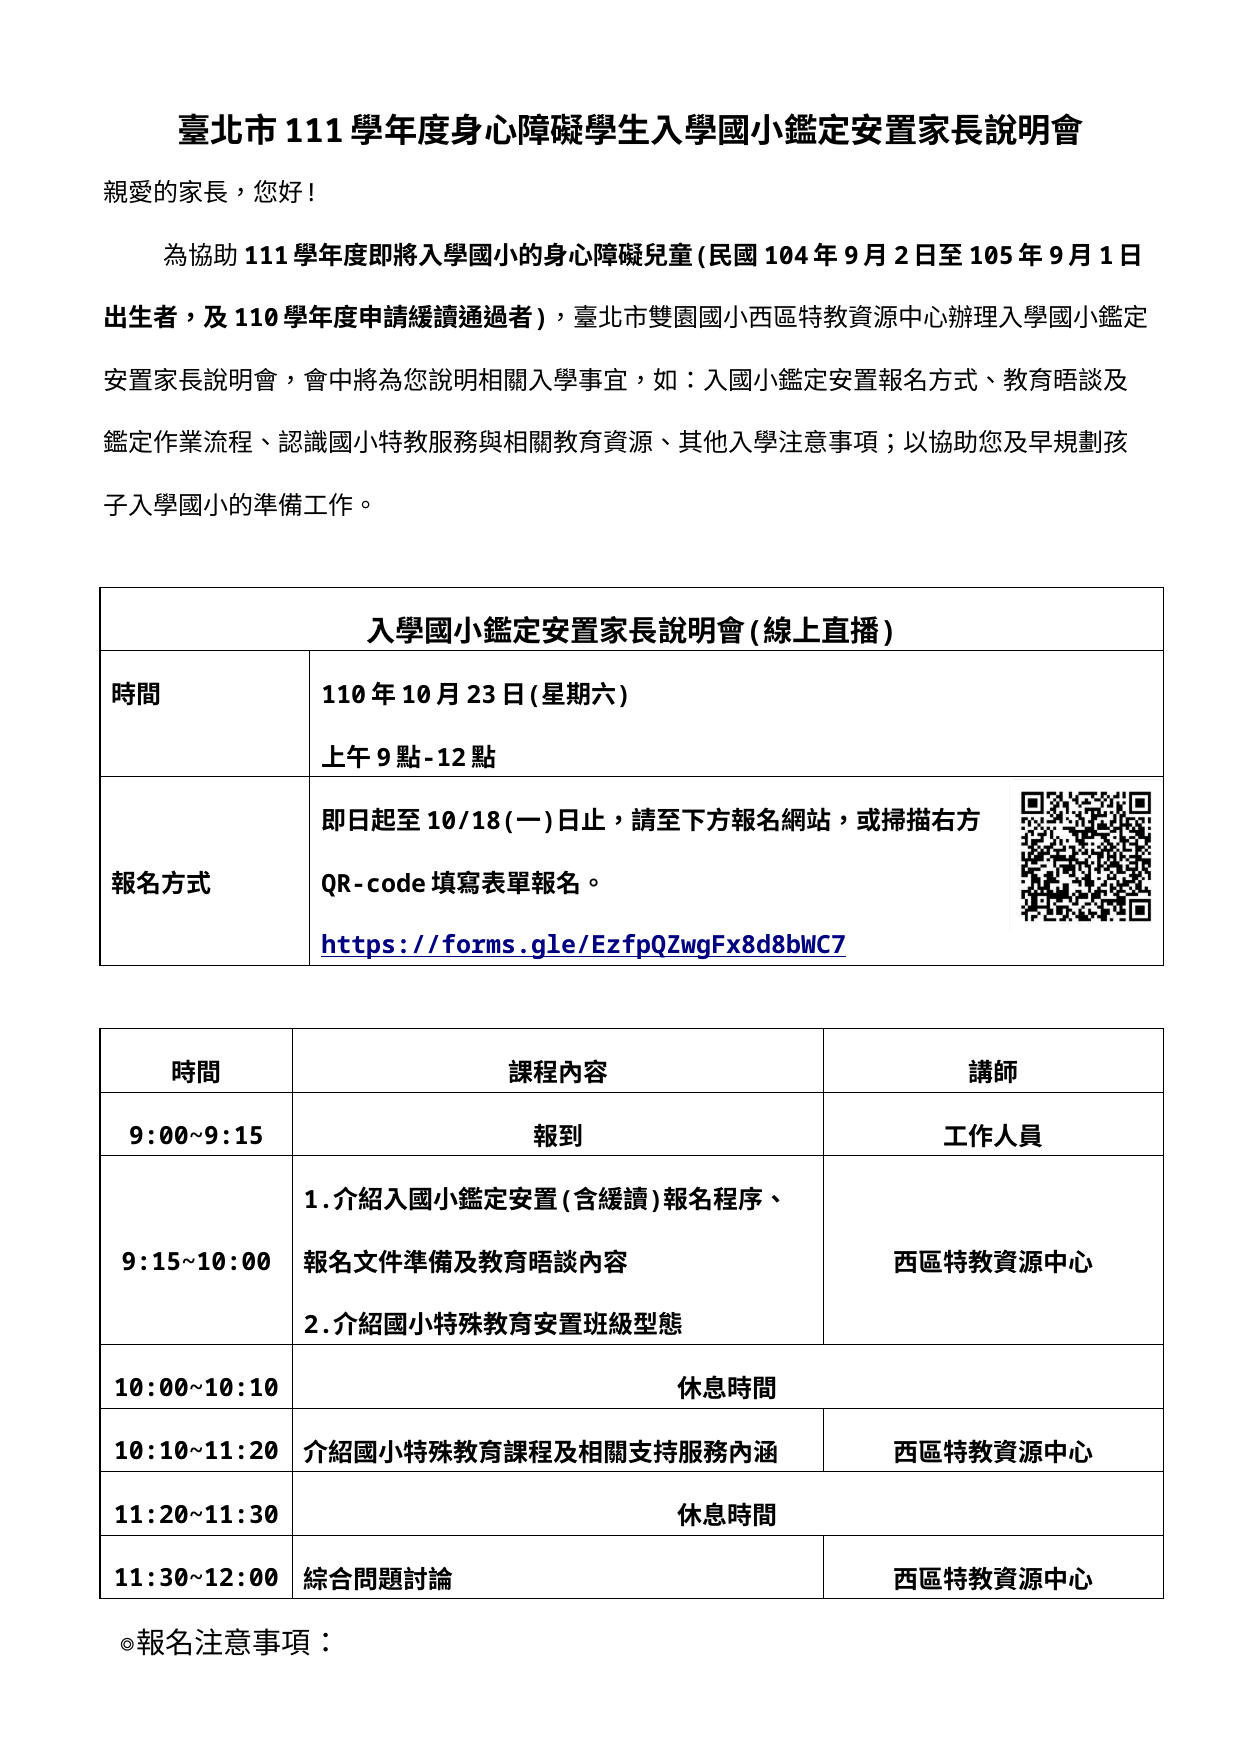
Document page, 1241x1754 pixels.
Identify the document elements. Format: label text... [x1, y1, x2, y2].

table_cell 西區特教資源中心 [824, 1536, 1163, 1598]
table_cell 即日起至10/18(一)日止，請至下方報名網站，或掃描右方QR-code填寫表單報名。 https://forms.gle/EzfpQZwgFx8d8bWC7 [310, 777, 1163, 965]
table_cell 報到 [293, 1093, 823, 1155]
table_cell 9:15~10:00 [101, 1156, 292, 1344]
table_cell 綜合問題討論 [293, 1536, 823, 1598]
table_cell 110年10月23日(星期六) 上午9點-12點 [310, 651, 1163, 776]
table_header 入學國小鑑定安置家長說明會(線上直播) [101, 588, 1163, 650]
text 臺北市111學年度身心障礙學生入學國小鑑定安置家長說明會 [44, 87, 1217, 149]
table_cell 西區特教資源中心 [824, 1409, 1163, 1471]
table_cell 10:10~11:20 [101, 1409, 292, 1471]
table_header 課程內容 [293, 1029, 823, 1092]
table_header 講師 [824, 1029, 1163, 1092]
text 親愛的家長，您好! [103, 149, 1152, 212]
table_cell 介紹國小特殊教育課程及相關支持服務內涵 [293, 1409, 823, 1471]
table_cell 9:00~9:15 [101, 1093, 292, 1155]
table_cell 報名方式 [101, 777, 309, 965]
table_cell 10:00~10:10 [101, 1345, 292, 1407]
table_cell 工作人員 [824, 1093, 1163, 1155]
table_cell 時間 [101, 651, 309, 776]
text 為協助111學年度即將入學國小的身心障礙兒童(民國104年9月2日至105年9月1日出生者，及110學年度申請緩讀通過者)，臺北市雙園國小西區特教資源中心辦理入學國小鑑定安置家長說明會，會中將為您說明相關入學事宜，如：入國小鑑定安置報名方式、教育晤談及鑑定作業流程、認識國小特教服務與相關教育資源、其他入學注意事項；以協助您及早規劃孩子入學國小的準備工作。 [103, 212, 1152, 524]
table_cell 西區特教資源中心 [824, 1156, 1163, 1344]
table_cell 1.介紹入國小鑑定安置(含緩讀)報名程序、報名文件準備及教育晤談內容 2.介紹國小特殊教育安置班級型態 [293, 1156, 823, 1344]
text ◎報名注意事項： [118, 1599, 1152, 1662]
table_cell 11:20~11:30 [101, 1472, 292, 1534]
table_cell 休息時間 [293, 1345, 1163, 1407]
table_cell 休息時間 [293, 1472, 1163, 1534]
table_header 時間 [101, 1029, 292, 1092]
table_cell 11:30~12:00 [101, 1536, 292, 1598]
